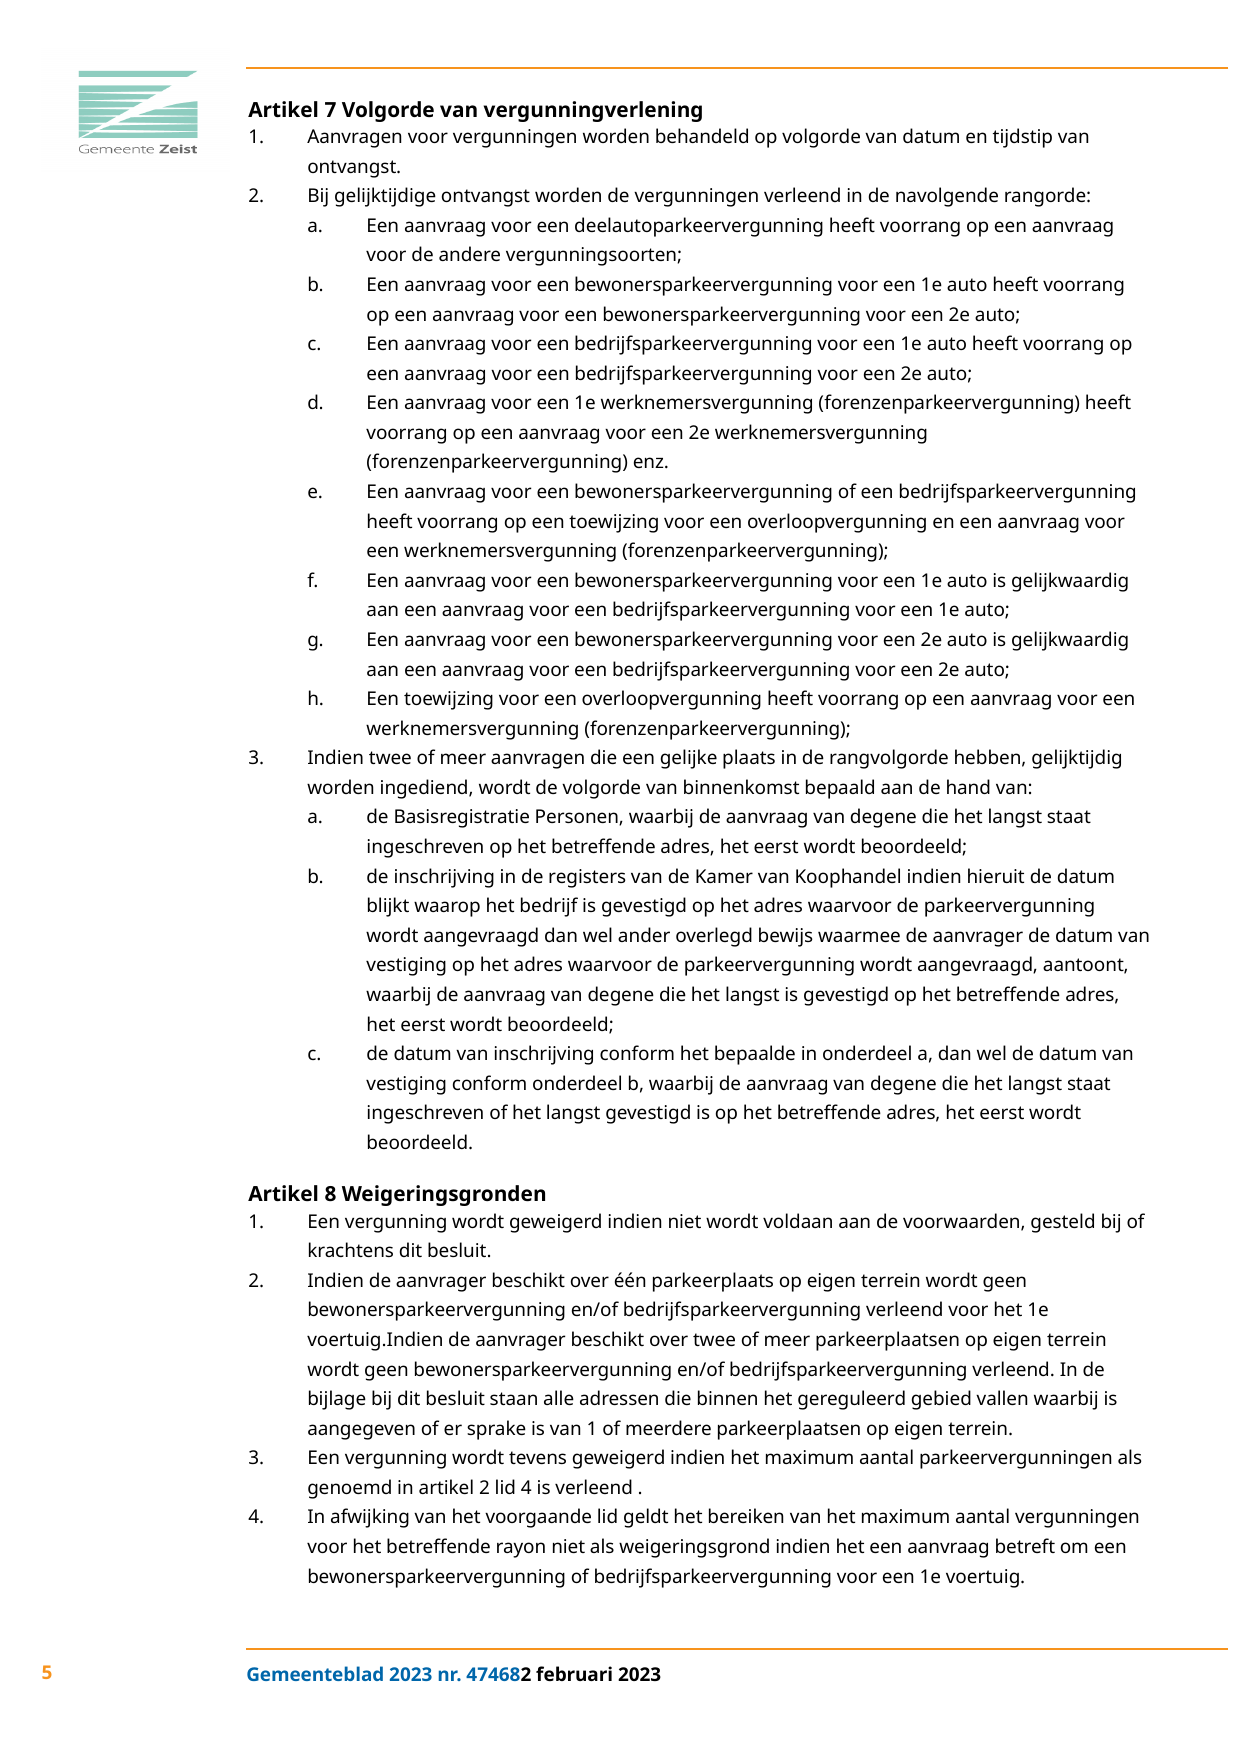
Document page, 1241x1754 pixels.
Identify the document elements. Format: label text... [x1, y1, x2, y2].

list Een vergunning wordt geweigerd indien niet wordt voldaan aan de voorwaarden, gesteld bij of krachtens dit besluit. [248, 1208, 1152, 1263]
list Indien twee of meer aanvragen die een gelijke plaats in de rangvolgorde hebben, gelijktijdig worden ingediend, wordt de volgorde van binnenkomst bepaald aan de hand van: [248, 744, 1152, 800]
list Een aanvraag voor een bewonersparkeervergunning voor een 2e auto is gelijkwaardig aan een aanvraag voor een bedrijfsparkeervergunning voor een 2e auto; [307, 626, 1152, 681]
list Een aanvraag voor een bewonersparkeervergunning voor een 1e auto is gelijkwaardig aan een aanvraag voor een bedrijfsparkeervergunning voor een 1e auto; [307, 567, 1152, 622]
list de inschrijving in de registers van de Kamer van Koophandel indien hieruit de datum blijkt waarop het bedrijf is gevestigd op het adres waarvoor de parkeervergunning wordt aangevraagd dan wel ander overlegd bewijs waarmee de aanvrager de datum van vestiging op het adres waarvoor de parkeervergunning wordt aangevraagd, aantoont, waarbij de aanvraag van degene die het langst is gevestigd op het betreffende adres, het eerst wordt beoordeeld; [307, 863, 1152, 1036]
list In afwijking van het voorgaande lid geldt het bereiken van het maximum aantal vergunningen voor het betreffende rayon niet als weigeringsgrond indien het een aanvraag betreft om een bewonersparkeervergunning of bedrijfsparkeervergunning voor een 1e voertuig. [248, 1504, 1152, 1589]
list Een toewijzing voor een overloopvergunning heeft voorrang op een aanvraag voor een werknemersvergunning (forenzenparkeervergunning); [307, 685, 1152, 741]
picture [41, 47, 231, 172]
list Een aanvraag voor een bewonersparkeervergunning voor een 1e auto heeft voorrang op een aanvraag voor een bewonersparkeervergunning voor een 2e auto; [307, 271, 1152, 326]
list Een aanvraag voor een bedrijfsparkeervergunning voor een 1e auto heeft voorrang op een aanvraag voor een bedrijfsparkeervergunning voor een 2e auto; [307, 330, 1152, 386]
list de Basisregistratie Personen, waarbij de aanvraag van degene die het langst staat ingeschreven op het betreffende adres, het eerst wordt beoordeeld; [307, 804, 1152, 859]
list Een aanvraag voor een bewonersparkeervergunning of een bedrijfsparkeervergunning heeft voorrang op een toewijzing voor een overloopvergunning en een aanvraag voor een werknemersvergunning (forenzenparkeervergunning); [307, 478, 1152, 563]
list Bij gelijktijdige ontvangst worden de vergunningen verleend in de navolgende rangorde: [248, 182, 1152, 208]
text Artikel 7 Volgorde van vergunningverlening [248, 95, 1152, 123]
list Een aanvraag voor een 1e werknemersvergunning (forenzenparkeervergunning) heeft voorrang op een aanvraag voor een 2e werknemersvergunning (forenzenparkeervergunning) enz. [307, 389, 1152, 474]
list Aanvragen voor vergunningen worden behandeld op volgorde van datum en tijdstip van ontvangst. [248, 123, 1152, 178]
list Een aanvraag voor een deelautoparkeervergunning heeft voorrang op een aanvraag voor de andere vergunningsoorten; [307, 212, 1152, 267]
list de datum van inschrijving conform het bepaalde in onderdeel a, dan wel de datum van vestiging conform onderdeel b, waarbij de aanvraag van degene die het langst staat ingeschreven of het langst gevestigd is op het betreffende adres, het eerst wordt beoordeeld. [307, 1040, 1152, 1155]
text Artikel 8 Weigeringsgronden [248, 1179, 1152, 1208]
list Indien de aanvrager beschikt over één parkeerplaats op eigen terrein wordt geen bewonersparkeervergunning en/of bedrijfsparkeervergunning verleend voor het 1e voertuig.Indien de aanvrager beschikt over twee of meer parkeerplaatsen op eigen terrein wordt geen bewonersparkeervergunning en/of bedrijfsparkeervergunning verleend. In de bijlage bij dit besluit staan alle adressen die binnen het gereguleerd gebied vallen waarbij is aangegeven of er sprake is van 1 of meerdere parkeerplaatsen op eigen terrein. [248, 1267, 1152, 1441]
list Een vergunning wordt tevens geweigerd indien het maximum aantal parkeervergunningen als genoemd in artikel 2 lid 4 is verleend . [248, 1444, 1152, 1500]
